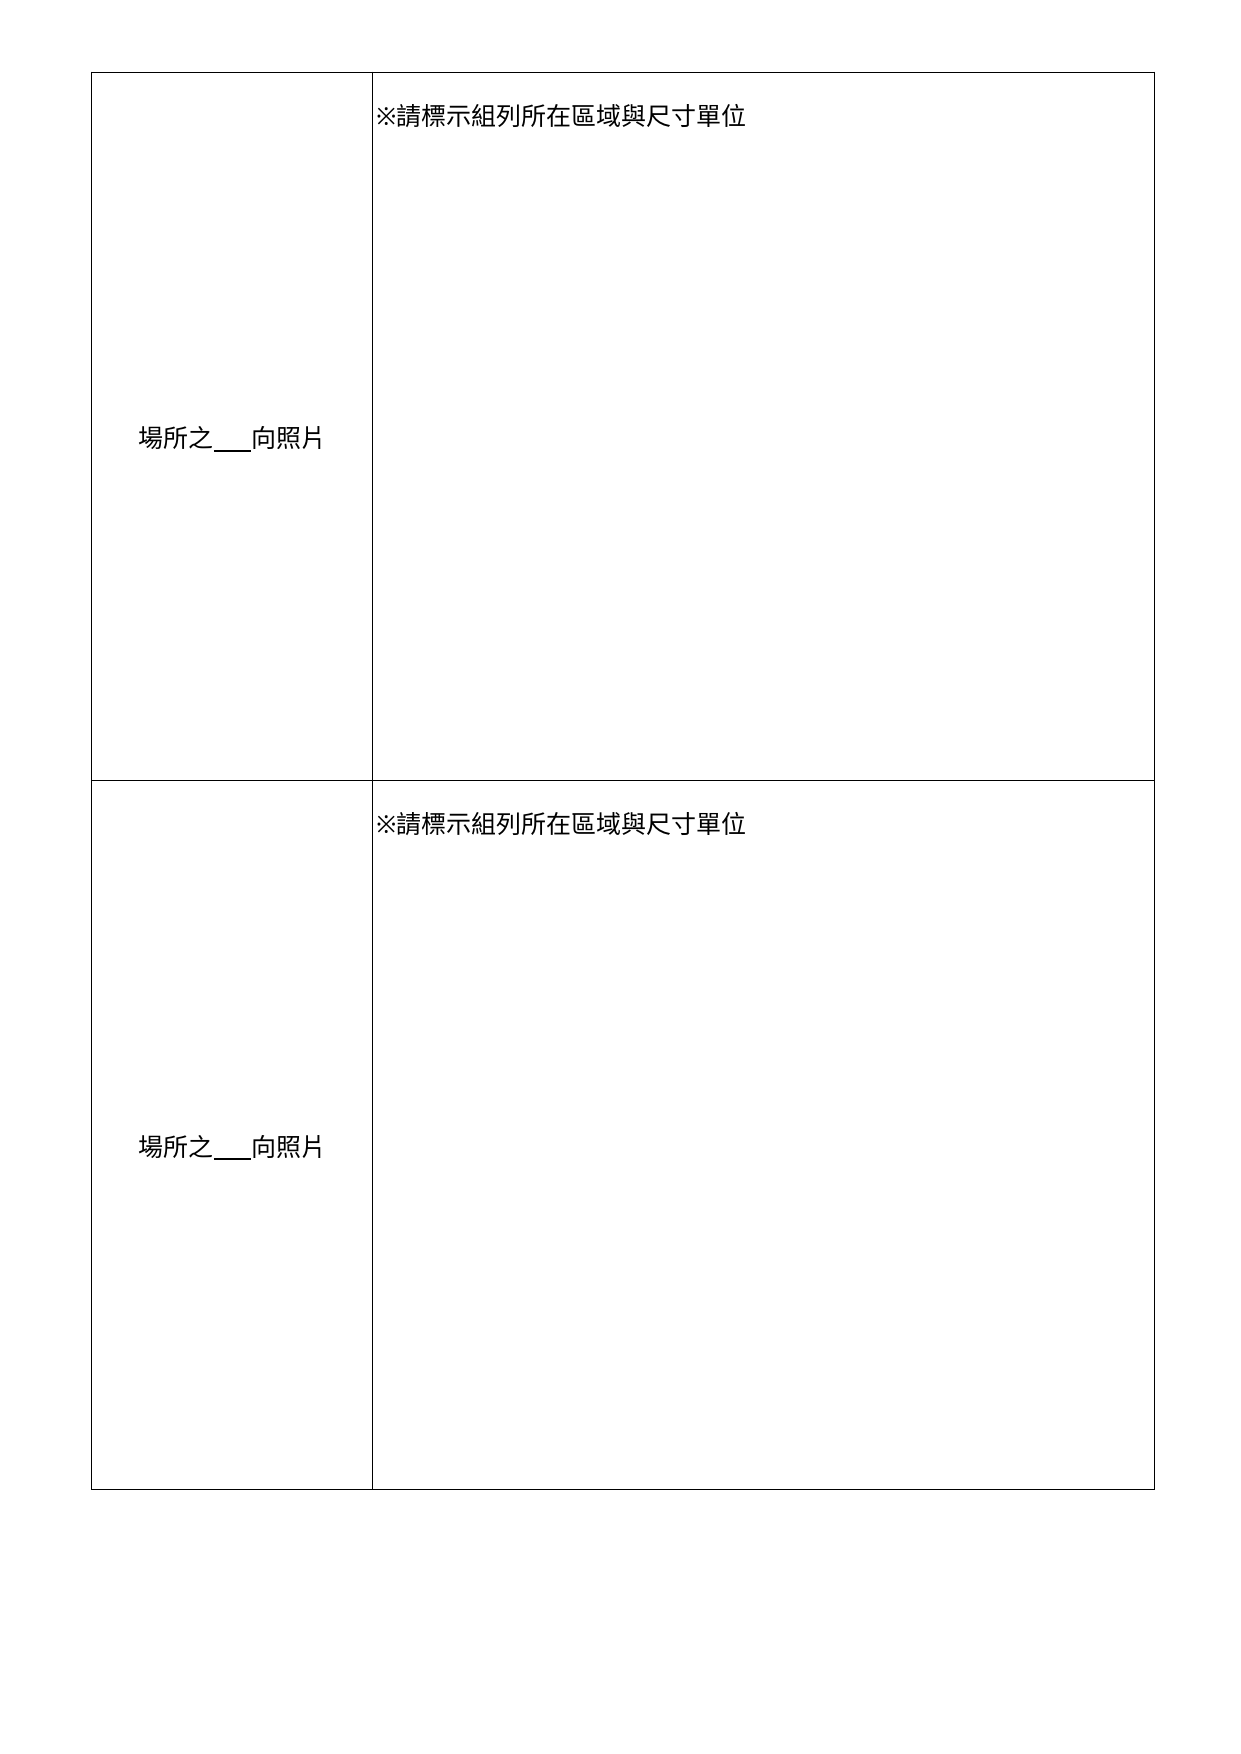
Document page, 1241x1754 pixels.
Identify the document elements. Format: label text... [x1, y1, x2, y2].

table_cell 場所之 向照片 [92, 781, 372, 1489]
table_cell ※請標示組列所在區域與尺寸單位 [373, 781, 1154, 1489]
table_cell ※請標示組列所在區域與尺寸單位 [373, 73, 1154, 780]
table_cell 場所之 向照片 [92, 73, 372, 780]
